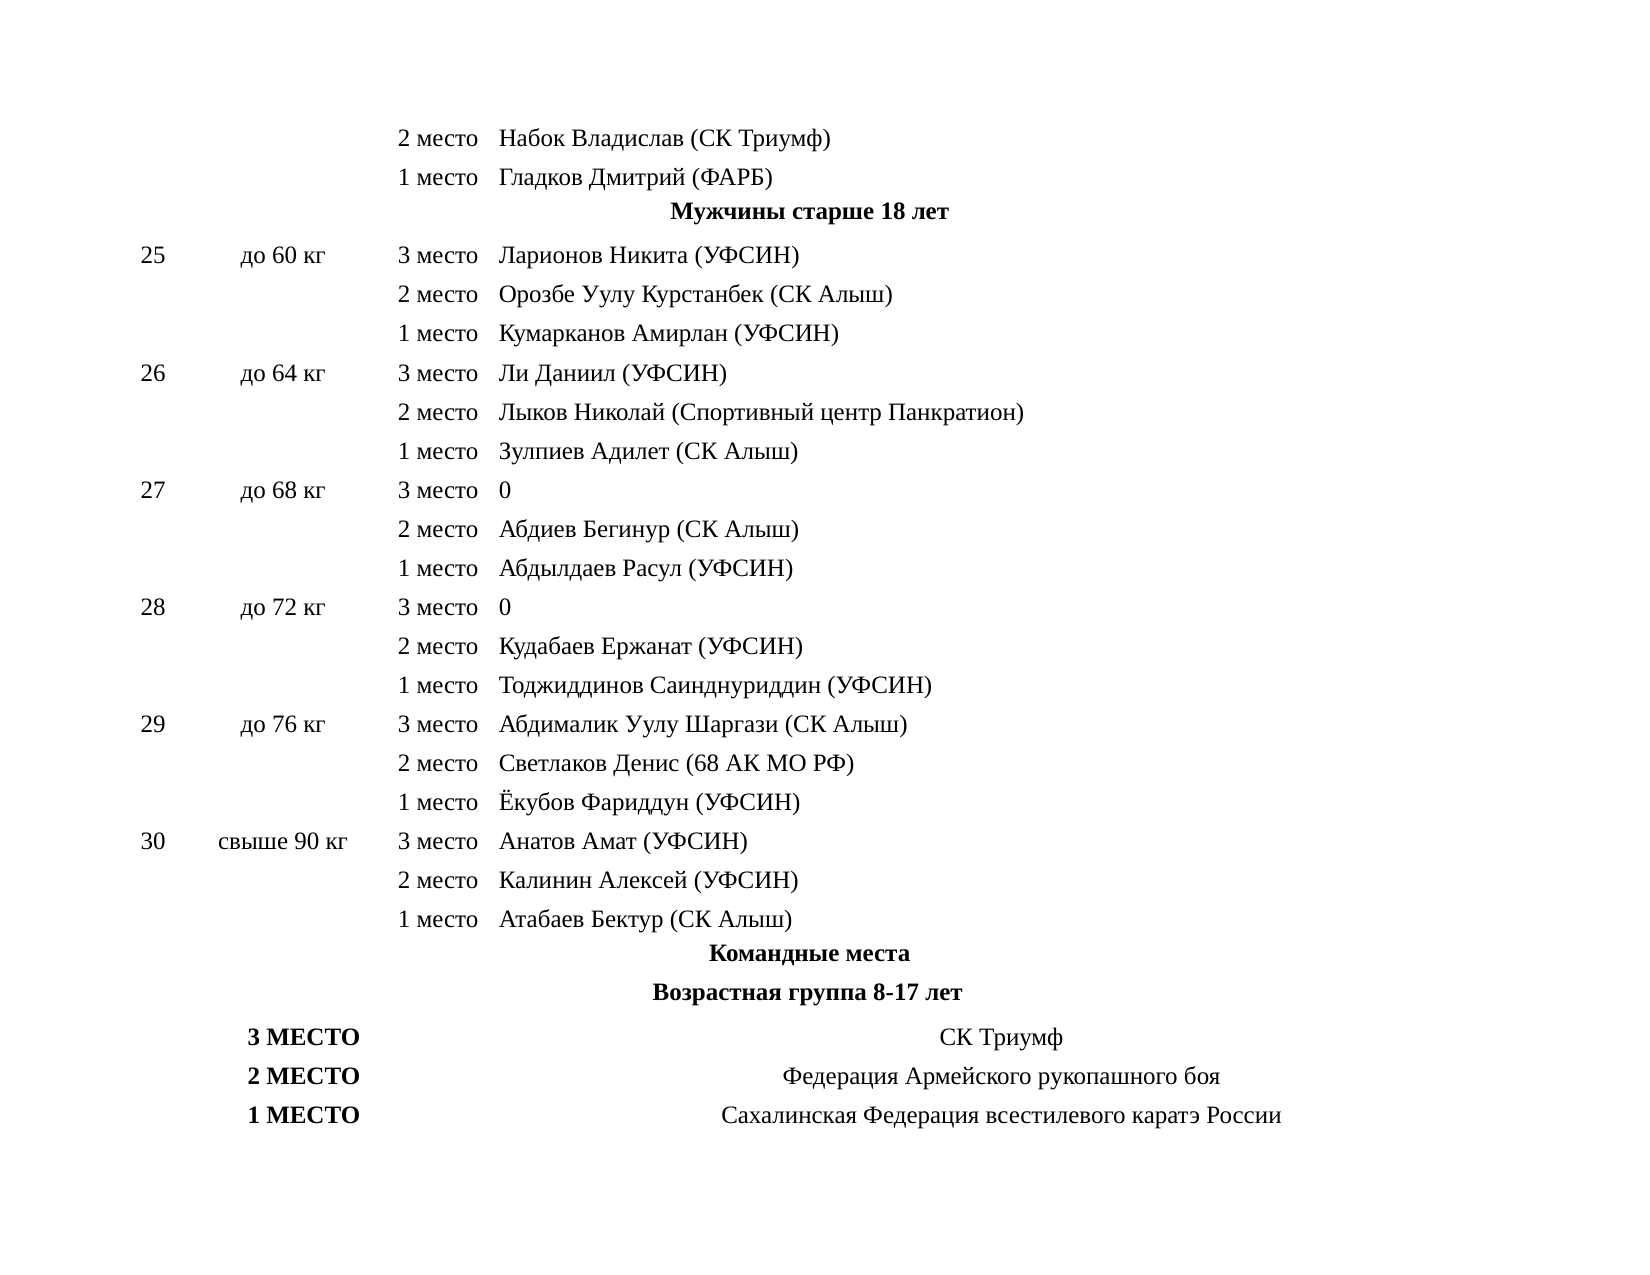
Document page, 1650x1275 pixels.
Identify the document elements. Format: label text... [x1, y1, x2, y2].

table_cell Атабаев Бектур (СК Алыш) [495, 899, 1503, 938]
table_cell [112, 626, 194, 665]
table_cell Орозбе Уулу Курстанбек (СК Алыш) [495, 274, 1503, 313]
table_cell [372, 118, 376, 157]
table_cell 29 [112, 704, 194, 743]
table_cell [372, 782, 376, 821]
table_cell [112, 392, 194, 431]
table_cell 30 [112, 821, 194, 860]
table_cell [112, 118, 194, 157]
table_cell [376, 704, 381, 743]
table_cell 3 место [381, 235, 495, 274]
table_cell [1503, 665, 1507, 704]
table_cell [376, 118, 381, 157]
table_cell [112, 274, 194, 313]
table_cell Кумарканов Амирлан (УФСИН) [495, 314, 1503, 352]
table_cell [376, 743, 381, 782]
table_cell 1 место [381, 665, 495, 704]
table_cell [376, 157, 381, 196]
table_cell [112, 899, 194, 938]
table_cell Анатов Амат (УФСИН) [495, 821, 1503, 860]
table_cell [372, 587, 376, 626]
table_cell [1503, 860, 1507, 899]
table_cell [194, 899, 372, 938]
table_cell [376, 821, 381, 860]
table_cell [376, 626, 381, 665]
table_cell [376, 509, 381, 548]
table_cell Калинин Алексей (УФСИН) [495, 860, 1503, 899]
table_cell СК Триумф [495, 1017, 1507, 1056]
table_cell Набок Владислав (СК Триумф) [495, 118, 1503, 157]
table_cell [376, 899, 381, 938]
table_cell Абдималик Уулу Шаргази (СК Алыш) [495, 704, 1503, 743]
table_cell [372, 743, 376, 782]
table_cell 2 место [381, 860, 495, 899]
table_cell Абдылдаев Расул (УФСИН) [495, 548, 1503, 587]
table_cell [112, 665, 194, 704]
table_cell [376, 665, 381, 704]
table_cell [376, 431, 381, 470]
table_cell 2 место [381, 743, 495, 782]
table_cell 1 место [381, 899, 495, 938]
table_cell [112, 860, 194, 899]
table_cell Ларионов Никита (УФСИН) [495, 235, 1503, 274]
table_cell [372, 899, 376, 938]
table_cell [1503, 118, 1507, 157]
table_cell [194, 509, 372, 548]
table_cell [194, 626, 372, 665]
table_cell Лыков Николай (Спортивный центр Панкратион) [495, 392, 1503, 431]
table_cell 28 [112, 587, 194, 626]
table_cell 1 место [381, 782, 495, 821]
table_cell 3 место [381, 587, 495, 626]
table_cell [1503, 821, 1507, 860]
table_cell 2 место [381, 118, 495, 157]
table_cell 0 [495, 587, 1503, 626]
table_cell [376, 548, 381, 587]
table_cell [372, 314, 376, 352]
table_cell [194, 743, 372, 782]
table_cell 3 место [381, 352, 495, 392]
table_cell 3 место [381, 821, 495, 860]
table_cell [1503, 782, 1507, 821]
table_cell 1 МЕСТО [112, 1095, 495, 1134]
table_cell [194, 392, 372, 431]
table_cell [376, 235, 381, 274]
table_cell [1503, 587, 1507, 626]
table_cell [112, 157, 194, 196]
table_cell Зулпиев Адилет (СК Алыш) [495, 431, 1503, 470]
table_cell [194, 860, 372, 899]
table_cell 2 место [381, 509, 495, 548]
table_cell [194, 548, 372, 587]
table_cell [372, 352, 376, 392]
table_cell 27 [112, 470, 194, 509]
table_cell [194, 665, 372, 704]
table_cell 1 место [381, 548, 495, 587]
table_cell [372, 157, 376, 196]
table_cell 0 [495, 470, 1503, 509]
table_cell [1503, 392, 1507, 431]
table_cell [112, 431, 194, 470]
table_cell [194, 314, 372, 352]
table_cell свыше 90 кг [194, 821, 372, 860]
table_cell Ёкубов Фариддун (УФСИН) [495, 782, 1503, 821]
table_cell [372, 704, 376, 743]
table_cell [194, 782, 372, 821]
table_cell 3 МЕСТО [112, 1017, 495, 1056]
table_cell [372, 274, 376, 313]
table_cell 25 [112, 235, 194, 274]
table_cell Командные места [112, 939, 1507, 977]
table_cell [194, 274, 372, 313]
table_cell 1 место [381, 431, 495, 470]
table_cell до 64 кг [194, 352, 372, 392]
table_cell 3 место [381, 470, 495, 509]
table_cell 1 место [381, 314, 495, 352]
table_cell 1 место [381, 157, 495, 196]
table_cell [372, 509, 376, 548]
table_cell [1503, 431, 1507, 470]
table_cell [376, 392, 381, 431]
table_cell 3 место [381, 704, 495, 743]
table_cell [112, 782, 194, 821]
table_cell 2 место [381, 392, 495, 431]
table_cell [376, 352, 381, 392]
table_cell [1503, 274, 1507, 313]
table_cell [194, 157, 372, 196]
table_cell [1503, 704, 1507, 743]
table_cell до 60 кг [194, 235, 372, 274]
table_cell [372, 431, 376, 470]
table_cell [372, 235, 376, 274]
table_cell 26 [112, 352, 194, 392]
table_cell [1503, 899, 1507, 938]
table_cell [376, 470, 381, 509]
table_cell [376, 782, 381, 821]
table_cell Федерация Армейского рукопашного боя [495, 1056, 1507, 1095]
table_cell Мужчины старше 18 лет [112, 196, 1507, 235]
table_cell [1503, 509, 1507, 548]
table_cell [372, 665, 376, 704]
table_cell [372, 860, 376, 899]
table_cell [112, 314, 194, 352]
table_cell [372, 626, 376, 665]
table_cell 2 место [381, 626, 495, 665]
table_cell Возрастная группа 8-17 лет [112, 978, 1503, 1017]
table_cell Светлаков Денис (68 АК МО РФ) [495, 743, 1503, 782]
table_cell до 76 кг [194, 704, 372, 743]
table_cell [112, 548, 194, 587]
table_cell [372, 392, 376, 431]
table_cell [372, 821, 376, 860]
table_cell Гладков Дмитрий (ФАРБ) [495, 157, 1503, 196]
table_cell Тоджиддинов Саинднуриддин (УФСИН) [495, 665, 1503, 704]
table_cell [1503, 470, 1507, 509]
table_cell [376, 860, 381, 899]
table_cell до 68 кг [194, 470, 372, 509]
table_cell [372, 470, 376, 509]
table_cell [194, 431, 372, 470]
table_cell 2 МЕСТО [112, 1056, 495, 1095]
table_cell [1503, 235, 1507, 274]
table_cell [1503, 978, 1507, 1017]
table_cell [112, 509, 194, 548]
table_cell [1503, 743, 1507, 782]
table_cell Абдиев Бегинур (СК Алыш) [495, 509, 1503, 548]
table_cell [194, 118, 372, 157]
table_cell [376, 587, 381, 626]
table_cell [1503, 157, 1507, 196]
table_cell Кудабаев Ержанат (УФСИН) [495, 626, 1503, 665]
table_cell [1503, 352, 1507, 392]
table_cell Ли Даниил (УФСИН) [495, 352, 1503, 392]
table_cell до 72 кг [194, 587, 372, 626]
table_cell [1503, 548, 1507, 587]
table_cell Сахалинская Федерация всестилевого каратэ России [495, 1095, 1507, 1134]
table_cell [372, 548, 376, 587]
table_cell 2 место [381, 274, 495, 313]
table_cell [112, 743, 194, 782]
table_cell [1503, 626, 1507, 665]
table_cell [376, 314, 381, 352]
table_cell [376, 274, 381, 313]
table_cell [1503, 314, 1507, 352]
